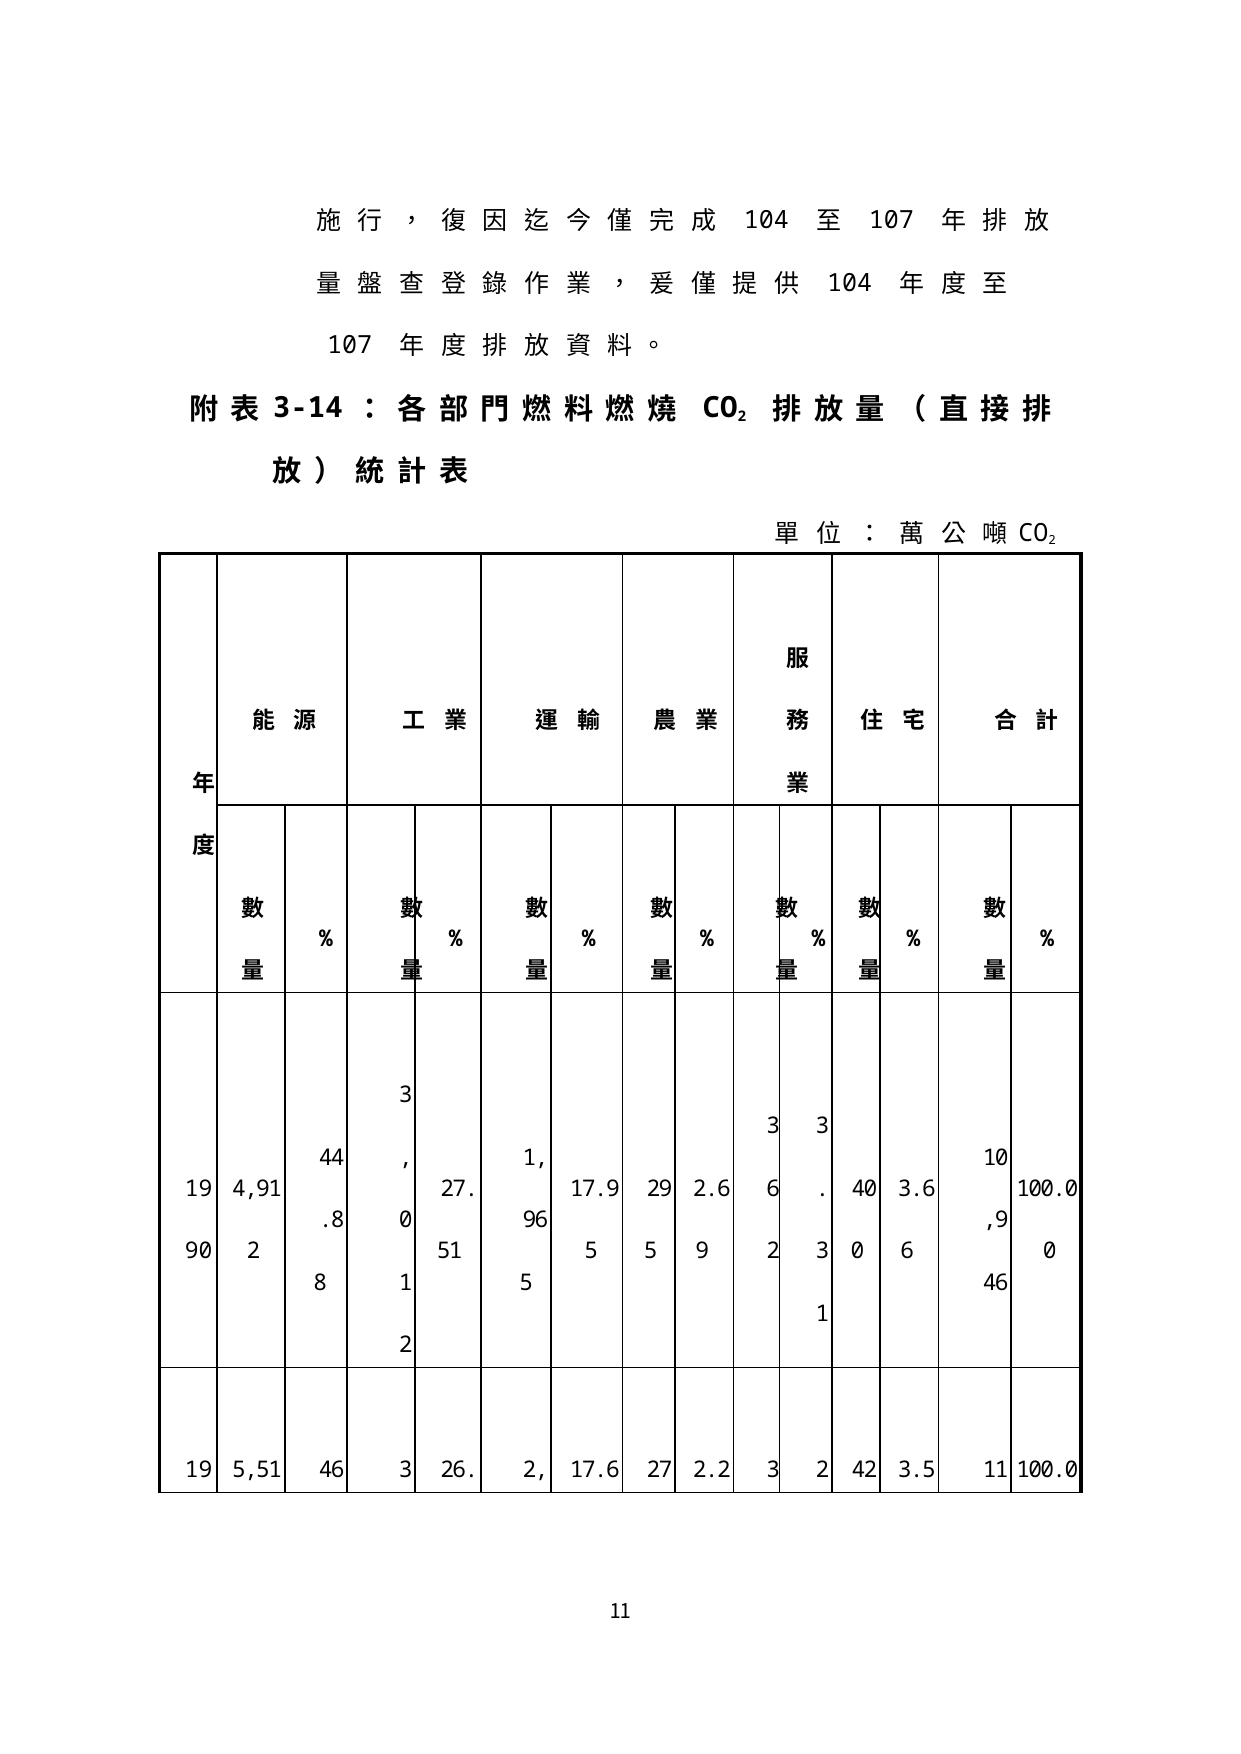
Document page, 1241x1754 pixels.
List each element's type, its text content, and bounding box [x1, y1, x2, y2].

table_cell 數量 [348, 806, 414, 991]
table_cell 數量 [482, 806, 550, 991]
table_cell % [1012, 806, 1079, 991]
table_cell 3,012 [348, 993, 414, 1366]
table_cell % [552, 806, 622, 991]
table_header 運輸 [482, 555, 622, 804]
table_cell 42 [833, 1368, 879, 1491]
table_cell 11 [939, 1368, 1010, 1491]
table_cell 2.69 [676, 993, 733, 1366]
table_cell 2.2 [676, 1368, 733, 1491]
table_cell 3.66 [881, 993, 938, 1366]
table_cell 100.0 [1012, 1368, 1079, 1491]
table_cell 數量 [939, 806, 1010, 991]
table_cell 5,51 [218, 1368, 284, 1491]
text 附表3-14：各部門燃料燃燒CO2排放量（直接排放）統計表 [164, 365, 1058, 490]
table_cell 4,912 [218, 993, 284, 1366]
table_cell 3 [734, 1368, 779, 1491]
table_cell 10,946 [939, 993, 1010, 1366]
table_cell 2, [482, 1368, 550, 1491]
table_cell 1990 [161, 993, 216, 1366]
table_cell 362 [734, 993, 779, 1366]
table_header 住宅 [833, 555, 938, 804]
table_cell 26. [416, 1368, 480, 1491]
table_cell 2 [780, 1368, 831, 1491]
table_cell 17.95 [552, 993, 622, 1366]
table_cell 17.6 [552, 1368, 622, 1491]
table_cell 數量 [218, 806, 284, 991]
table_cell 400 [833, 993, 879, 1366]
table_cell 數量 [623, 806, 674, 991]
table_cell 數量 [734, 806, 779, 991]
table_cell 100.00 [1012, 993, 1079, 1366]
table_cell 46 [286, 1368, 346, 1491]
table_header 能源 [218, 555, 346, 804]
table_header 工業 [348, 555, 480, 804]
text 施行，復因迄今僅完成104至107年排放量盤查登錄作業，爰僅提供104年度至107年度排放資料。 [256, 177, 1058, 365]
table_header 服務業 [734, 555, 831, 804]
table_header 農業 [623, 555, 733, 804]
table_cell 3.31 [780, 993, 831, 1366]
table_header 年度 [161, 555, 216, 991]
table_cell 27.51 [416, 993, 480, 1366]
table_cell % [881, 806, 938, 991]
table_cell 1,965 [482, 993, 550, 1366]
table_cell 295 [623, 993, 674, 1366]
table_cell % [676, 806, 733, 991]
table_header 合計 [939, 555, 1079, 804]
table_cell 44.88 [286, 993, 346, 1366]
table_cell % [780, 806, 831, 991]
text 單位：萬公噸CO2 [183, 490, 1058, 552]
table_cell 27 [623, 1368, 674, 1491]
table_cell 3 [348, 1368, 414, 1491]
table_cell 19 [161, 1368, 216, 1491]
table_cell 3.5 [881, 1368, 938, 1491]
table_cell % [416, 806, 480, 991]
table_cell % [286, 806, 346, 991]
table_cell 數量 [833, 806, 879, 991]
